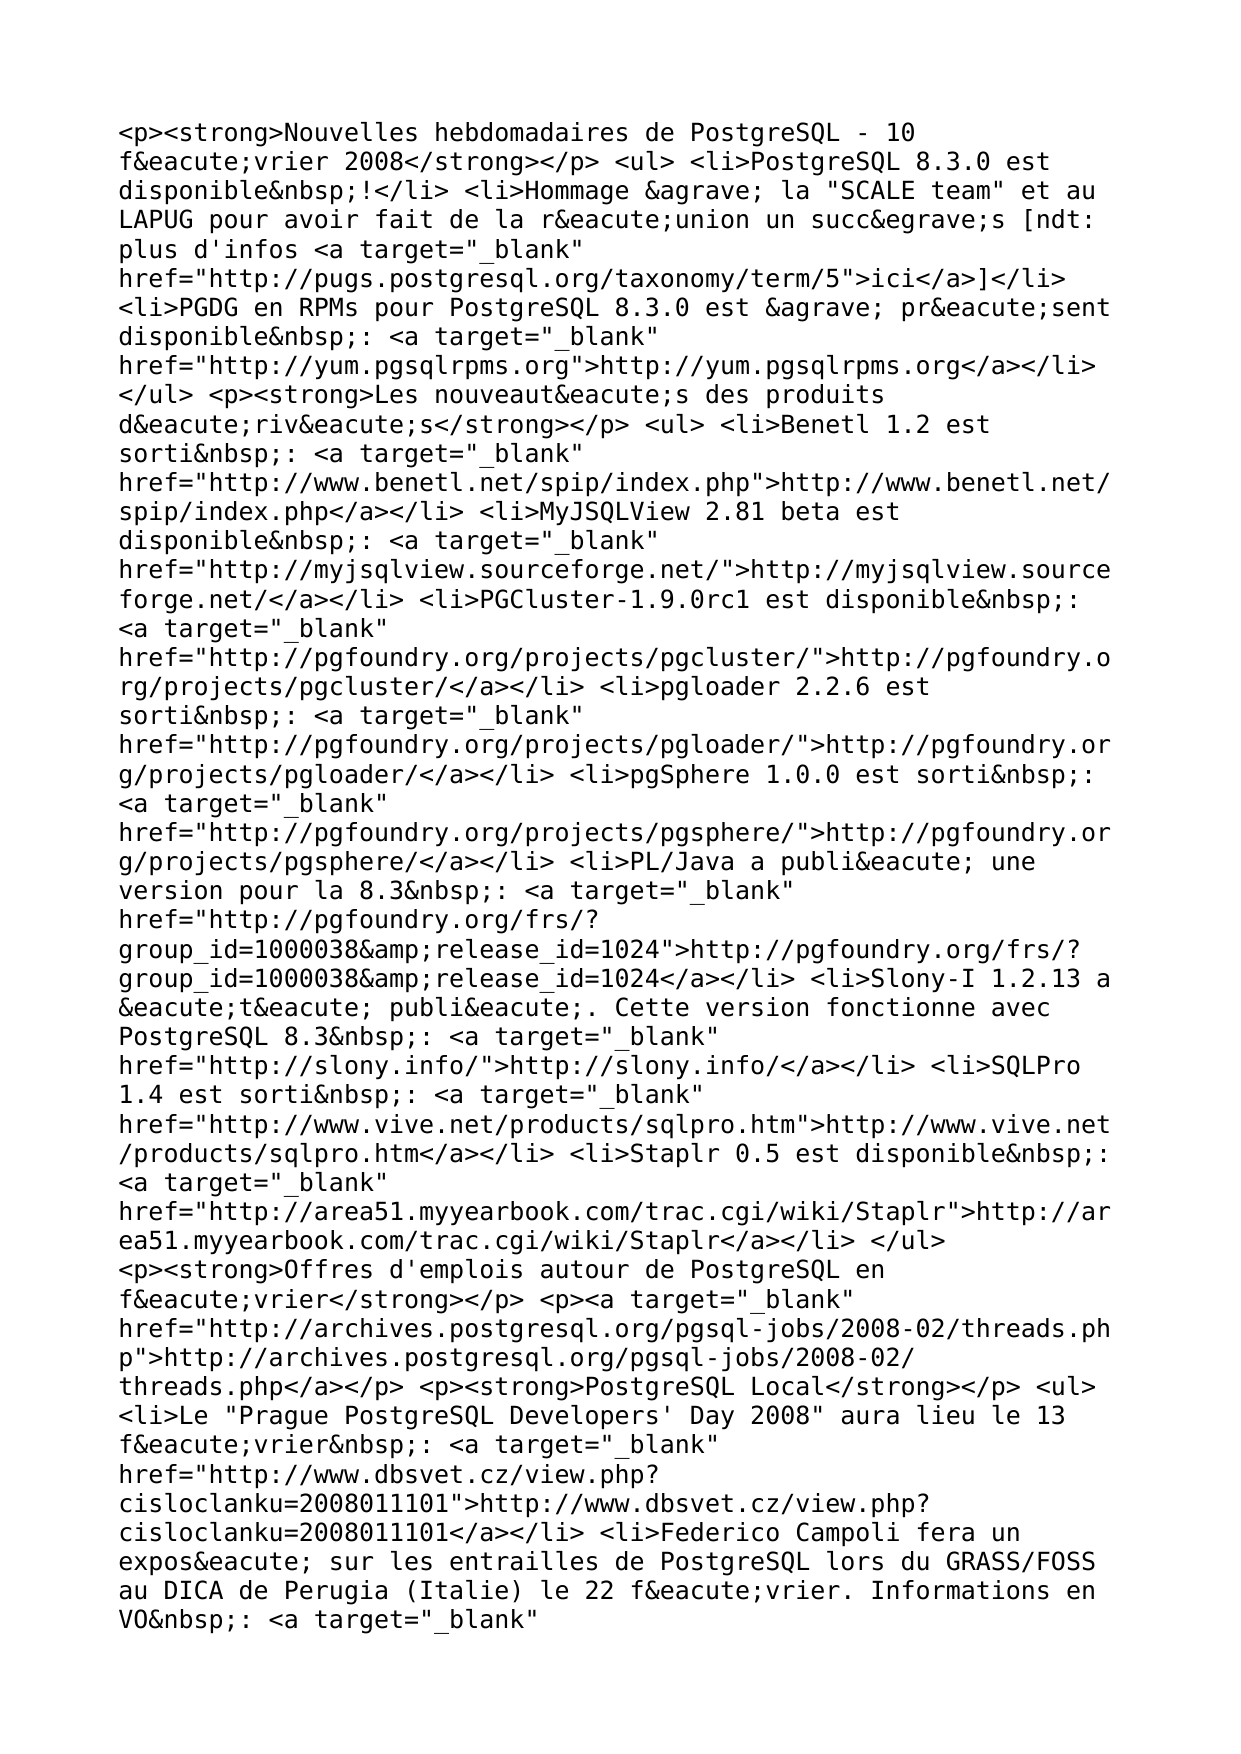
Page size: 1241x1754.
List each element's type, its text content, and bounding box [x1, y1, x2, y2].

text <p><strong>Nouvelles hebdomadaires de PostgreSQL - 10 f&eacute;vrier 2008</strong></p> <ul> <li>PostgreSQL 8.3.0 est disponible&nbsp;!</li> <li>Hommage &agrave; la "SCALE team" et au LAPUG pour avoir fait de la r&eacute;union un succ&egrave;s [ndt: plus d'infos <a target="_blank" href="http://pugs.postgresql.org/taxonomy/term/5">ici</a>]</li> <li>PGDG en RPMs pour PostgreSQL 8.3.0 est &agrave; pr&eacute;sent disponible&nbsp;: <a target="_blank" href="http://yum.pgsqlrpms.org">http://yum.pgsqlrpms.org</a></li> </ul> <p><strong>Les nouveaut&eacute;s des produits d&eacute;riv&eacute;s</strong></p> <ul> <li>Benetl 1.2 est sorti&nbsp;: <a target="_blank" href="http://www.benetl.net/spip/index.php">http://www.benetl.net/spip/index.php</a></li> <li>MyJSQLView 2.81 beta est disponible&nbsp;: <a target="_blank" href="http://myjsqlview.sourceforge.net/">http://myjsqlview.sourceforge.net/</a></li> <li>PGCluster-1.9.0rc1 est disponible&nbsp;: <a target="_blank" href="http://pgfoundry.org/projects/pgcluster/">http://pgfoundry.org/projects/pgcluster/</a></li> <li>pgloader 2.2.6 est sorti&nbsp;: <a target="_blank" href="http://pgfoundry.org/projects/pgloader/">http://pgfoundry.org/projects/pgloader/</a></li> <li>pgSphere 1.0.0 est sorti&nbsp;: <a target="_blank" href="http://pgfoundry.org/projects/pgsphere/">http://pgfoundry.org/projects/pgsphere/</a></li> <li>PL/Java a publi&eacute; une version pour la 8.3&nbsp;: <a target="_blank" href="http://pgfoundry.org/frs/?group_id=1000038&amp;release_id=1024">http://pgfoundry.org/frs/?group_id=1000038&amp;release_id=1024</a></li> <li>Slony-I 1.2.13 a &eacute;t&eacute; publi&eacute;. Cette version fonctionne avec PostgreSQL 8.3&nbsp;: <a target="_blank" href="http://slony.info/">http://slony.info/</a></li> <li>SQLPro 1.4 est sorti&nbsp;: <a target="_blank" href="http://www.vive.net/products/sqlpro.htm">http://www.vive.net/products/sqlpro.htm</a></li> <li>Staplr 0.5 est disponible&nbsp;: <a target="_blank" href="http://area51.myyearbook.com/trac.cgi/wiki/Staplr">http://area51.myyearbook.com/trac.cgi/wiki/Staplr</a></li> </ul> <p><strong>Offres d'emplois autour de PostgreSQL en f&eacute;vrier</strong></p> <p><a target="_blank" href="http://archives.postgresql.org/pgsql-jobs/2008-02/threads.php">http://archives.postgresql.org/pgsql-jobs/2008-02/threads.php</a></p> <p><strong>PostgreSQL Local</strong></p> <ul> <li>Le "Prague PostgreSQL Developers' Day 2008" aura lieu le 13 f&eacute;vrier&nbsp;: <a target="_blank" href="http://www.dbsvet.cz/view.php?cisloclanku=2008011101">http://www.dbsvet.cz/view.php?cisloclanku=2008011101</a></li> <li>Federico Campoli fera un expos&eacute; sur les entrailles de PostgreSQL lors du GRASS/FOSS au DICA de Perugia (Italie) le 22 f&eacute;vrier. Informations en VO&nbsp;: <a target="_blank" [118, 118, 1122, 1635]
